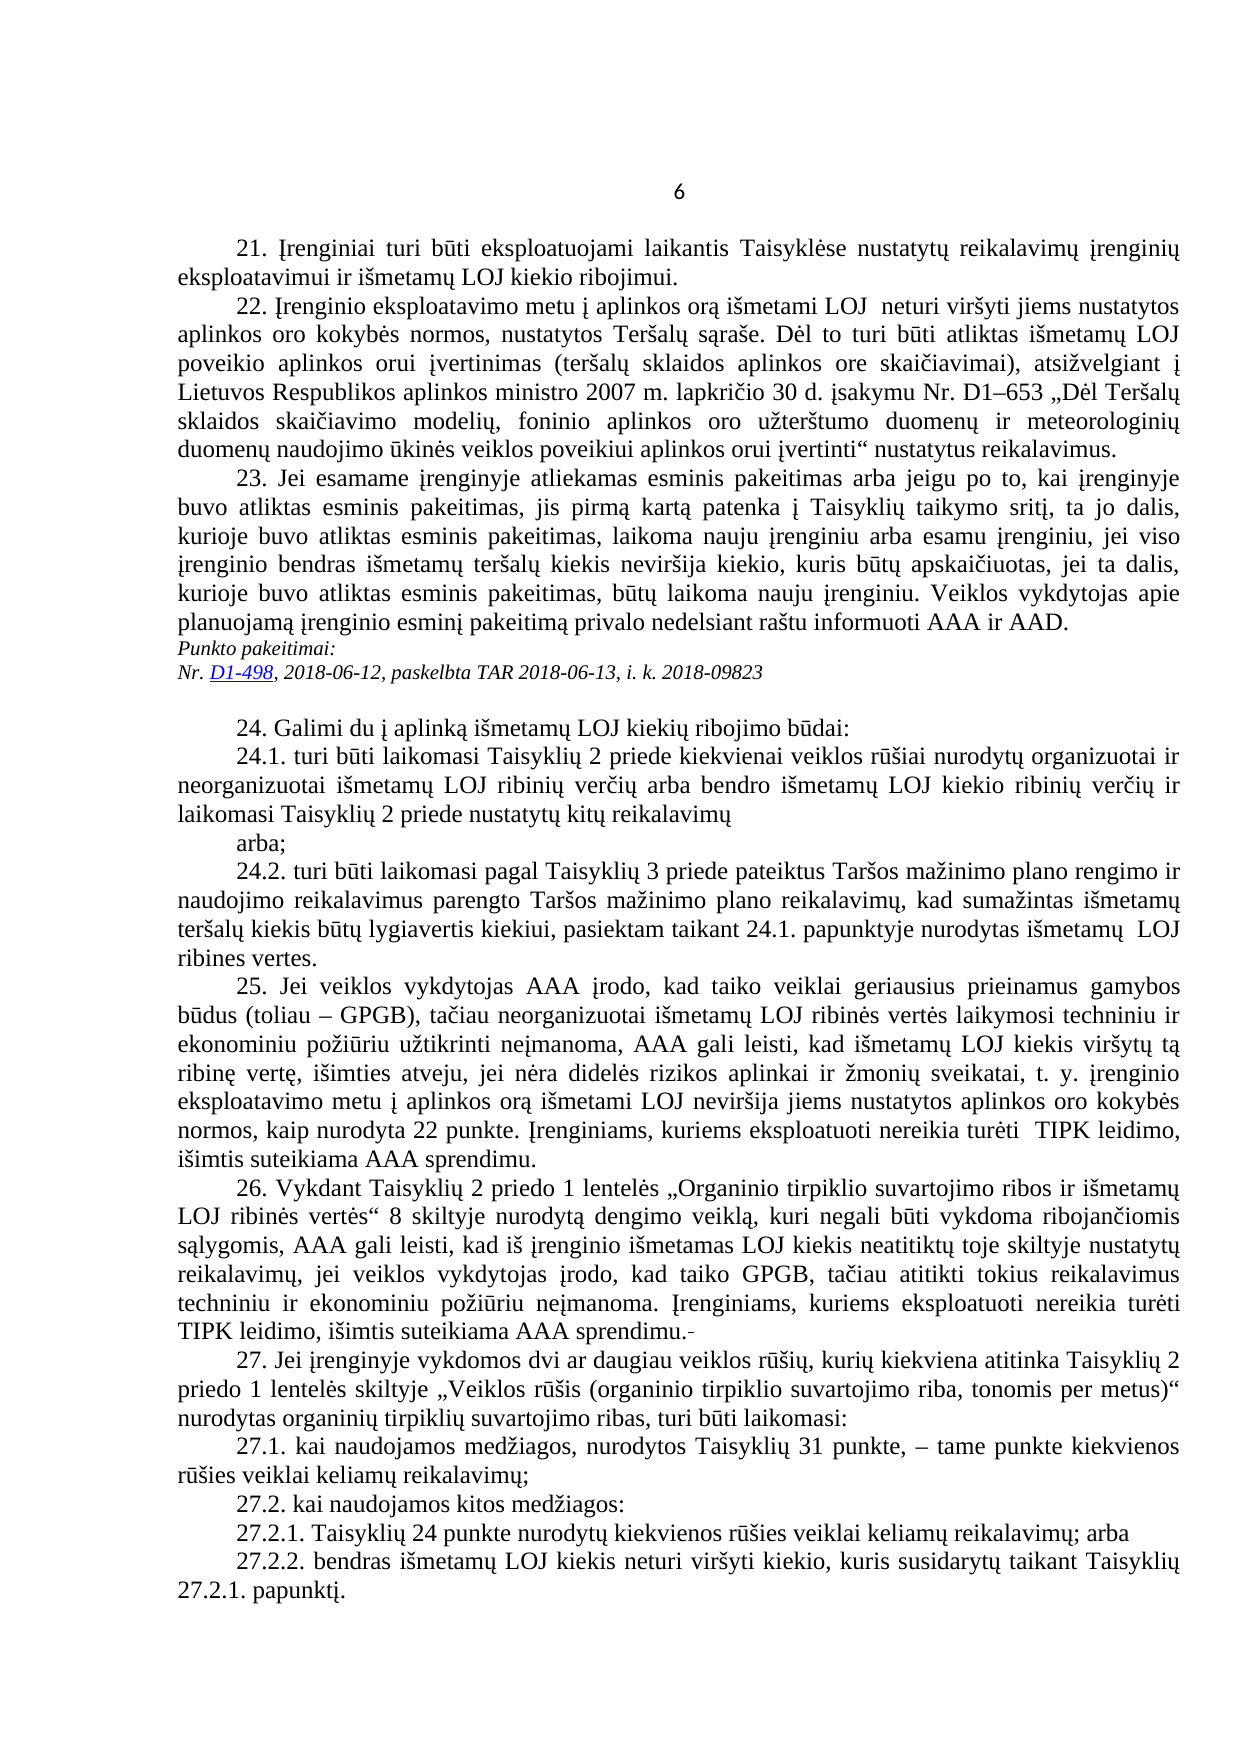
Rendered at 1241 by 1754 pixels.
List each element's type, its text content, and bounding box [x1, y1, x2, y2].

text Nr. D1-498, 2018-06-12, paskelbta TAR 2018-06-13, i. k. 2018-09823 [177, 660, 1181, 684]
text 27. Jei įrenginyje vykdomos dvi ar daugiau veiklos rūšių, kurių kiekviena atitinka Taisyklių 2 priedo 1 lentelės skiltyje „Veiklos rūšis (organinio tirpiklio suvartojimo riba, tonomis per metus)“ nurodytas organinių tirpiklių suvartojimo ribas, turi būti laikomasi: [177, 1345, 1181, 1431]
text 26. Vykdant Taisyklių 2 priedo 1 lentelės „Organinio tirpiklio suvartojimo ribos ir išmetamų LOJ ribinės vertės“ 8 skiltyje nurodytą dengimo veiklą, kuri negali būti vykdoma ribojančiomis sąlygomis, AAA gali leisti, kad iš įrenginio išmetamas LOJ kiekis neatitiktų toje skiltyje nustatytų reikalavimų, jei veiklos vykdytojas įrodo, kad taiko GPGB, tačiau atitikti tokius reikalavimus techniniu ir ekonominiu požiūriu neįmanoma. Įrenginiams, kuriems eksploatuoti nereikia turėti TIPK leidimo, išimtis suteikiama AAA sprendimu. [177, 1173, 1181, 1345]
text 27.1. kai naudojamos medžiagos, nurodytos Taisyklių 31 punkte, – tame punkte kiekvienos rūšies veiklai keliamų reikalavimų; [177, 1431, 1181, 1489]
text arba; [177, 828, 1181, 856]
text 24.1. turi būti laikomasi Taisyklių 2 priede kiekvienai veiklos rūšiai nurodytų organizuotai ir neorganizuotai išmetamų LOJ ribinių verčių arba bendro išmetamų LOJ kiekio ribinių verčių ir laikomasi Taisyklių 2 priede nustatytų kitų reikalavimų [177, 741, 1181, 828]
text 27.2.1. Taisyklių 24 punkte nurodytų kiekvienos rūšies veiklai keliamų reikalavimų; arba [177, 1518, 1181, 1546]
text 27.2. kai naudojamos kitos medžiagos: [177, 1489, 1181, 1518]
text 27.2.2. bendras išmetamų LOJ kiekis neturi viršyti kiekio, kuris susidarytų taikant Taisyklių 27.2.1. papunktį. [177, 1546, 1181, 1604]
text 24. Galimi du į aplinką išmetamų LOJ kiekių ribojimo būdai: [177, 713, 1181, 741]
text 21. Įrenginiai turi būti eksploatuojami laikantis Taisyklėse nustatytų reikalavimų įrenginių eksploatavimui ir išmetamų LOJ kiekio ribojimui. [177, 233, 1181, 291]
text 25. Jei veiklos vykdytojas AAA įrodo, kad taiko veiklai geriausius prieinamus gamybos būdus (toliau – GPGB), tačiau neorganizuotai išmetamų LOJ ribinės vertės laikymosi techniniu ir ekonominiu požiūriu užtikrinti neįmanoma, AAA gali leisti, kad išmetamų LOJ kiekis viršytų tą ribinę vertę, išimties atveju, jei nėra didelės rizikos aplinkai ir žmonių sveikatai, t. y. įrenginio eksploatavimo metu į aplinkos orą išmetami LOJ neviršija jiems nustatytos aplinkos oro kokybės normos, kaip nurodyta 22 punkte. Įrenginiams, kuriems eksploatuoti nereikia turėti TIPK leidimo, išimtis suteikiama AAA sprendimu. [177, 971, 1181, 1173]
text Punkto pakeitimai: [177, 636, 1181, 660]
text 22. Įrenginio eksploatavimo metu į aplinkos orą išmetami LOJ neturi viršyti jiems nustatytos aplinkos oro kokybės normos, nustatytos Teršalų sąraše. Dėl to turi būti atliktas išmetamų LOJ poveikio aplinkos orui įvertinimas (teršalų sklaidos aplinkos ore skaičiavimai), atsižvelgiant į Lietuvos Respublikos aplinkos ministro 2007 m. lapkričio 30 d. įsakymu Nr. D1–653 „Dėl Teršalų sklaidos skaičiavimo modelių, foninio aplinkos oro užterštumo duomenų ir meteorologinių duomenų naudojimo ūkinės veiklos poveikiui aplinkos orui įvertinti“ nustatytus reikalavimus. [177, 291, 1181, 463]
text 24.2. turi būti laikomasi pagal Taisyklių 3 priede pateiktus Taršos mažinimo plano rengimo ir naudojimo reikalavimus parengto Taršos mažinimo plano reikalavimų, kad sumažintas išmetamų teršalų kiekis būtų lygiavertis kiekiui, pasiektam taikant 24.1. papunktyje nurodytas išmetamų LOJ ribines vertes. [177, 856, 1181, 971]
text 23. Jei esamame įrenginyje atliekamas esminis pakeitimas arba jeigu po to, kai įrenginyje buvo atliktas esminis pakeitimas, jis pirmą kartą patenka į Taisyklių taikymo sritį, ta jo dalis, kurioje buvo atliktas esminis pakeitimas, laikoma nauju įrenginiu arba esamu įrenginiu, jei viso įrenginio bendras išmetamų teršalų kiekis neviršija kiekio, kuris būtų apskaičiuotas, jei ta dalis, kurioje buvo atliktas esminis pakeitimas, būtų laikoma nauju įrenginiu. Veiklos vykdytojas apie planuojamą įrenginio esminį pakeitimą privalo nedelsiant raštu informuoti AAA ir AAD. [177, 463, 1181, 636]
